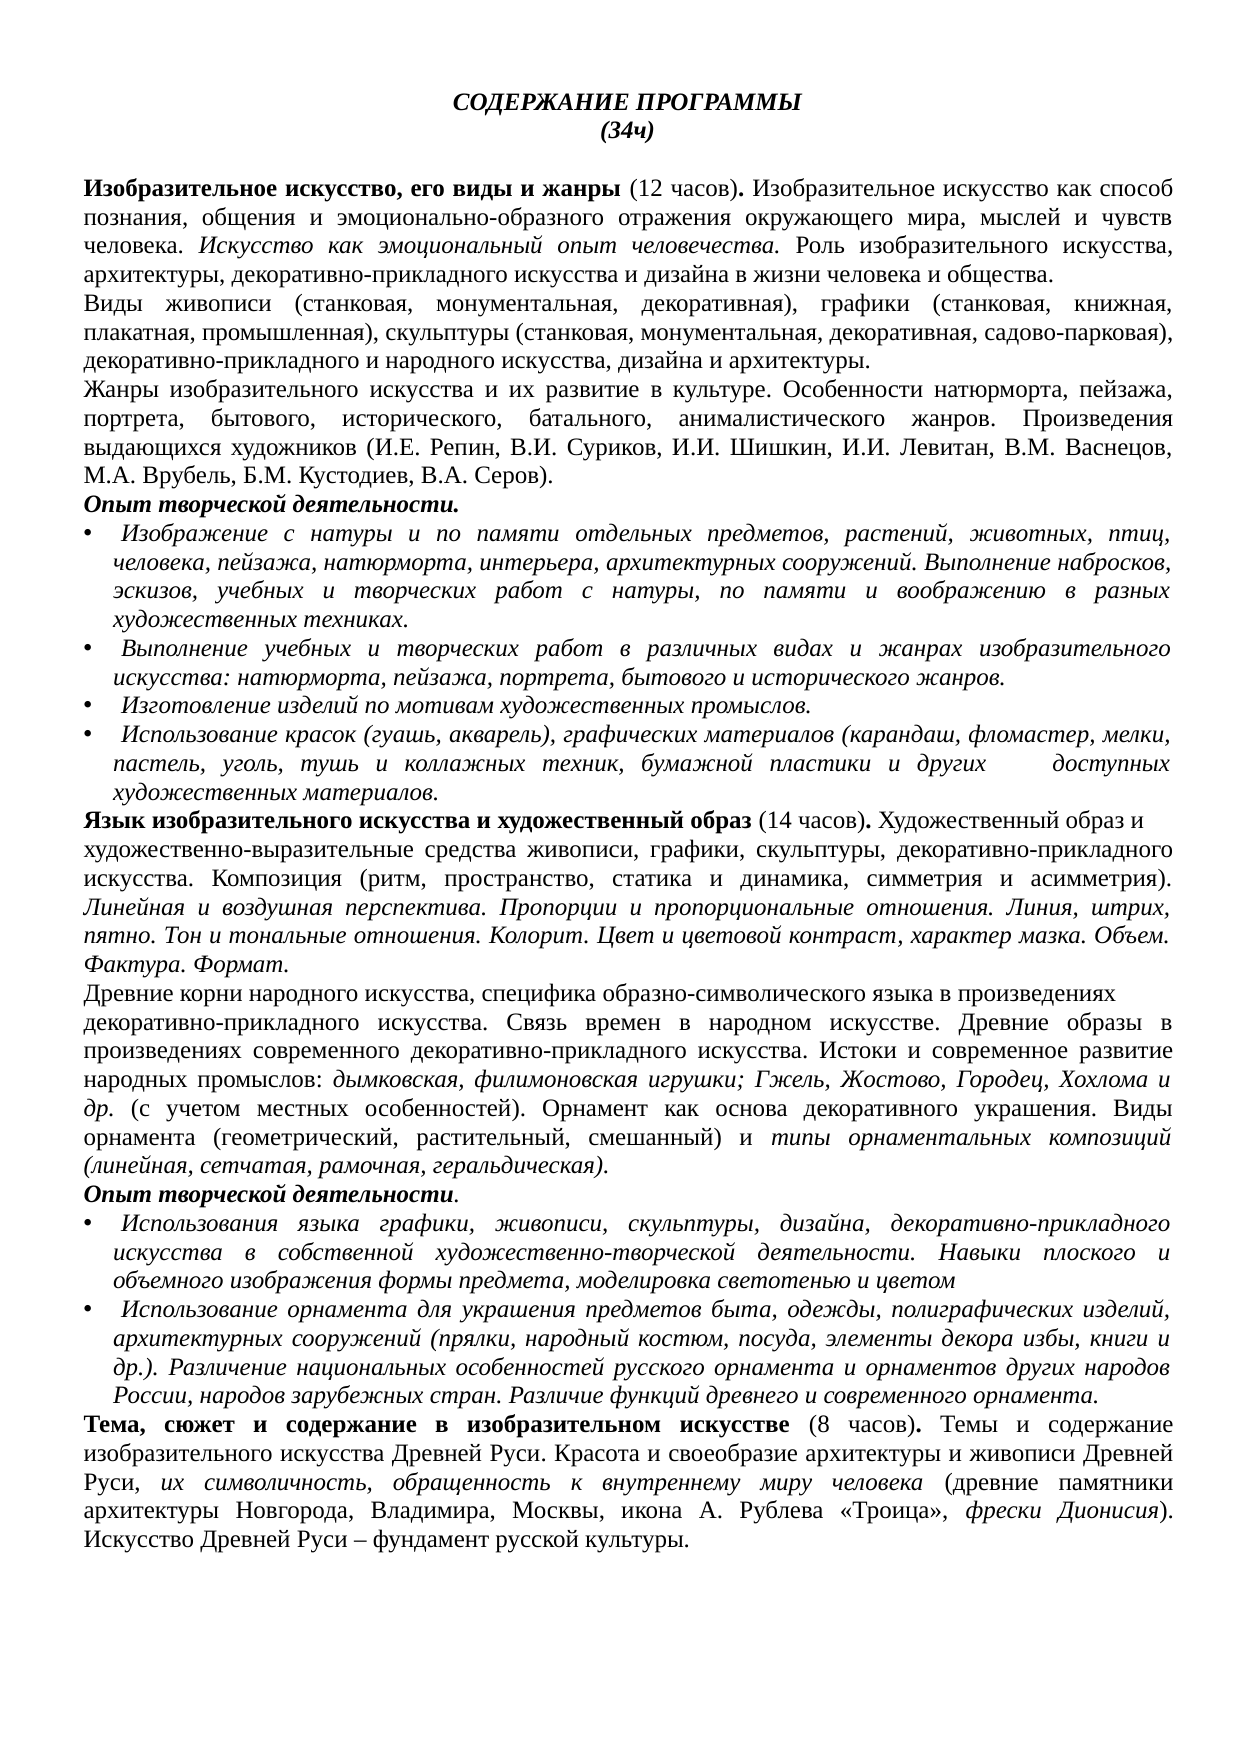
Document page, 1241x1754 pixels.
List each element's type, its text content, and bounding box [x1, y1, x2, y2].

text Опыт творческой деятельности. [83, 489, 1174, 518]
text Жанры изобразительного искусства и их развитие в культуре. Особенности натюрморта, пейзажа, портрета, бытового, исторического, батального, анималистического жанров. Произведения выдающихся художников (И.Е. Репин, В.И. Суриков, И.И. Шишкин, И.И. Левитан, В.М. Васнецов, М.А. Врубель, Б.М. Кустодиев, В.А. Серов). [83, 374, 1174, 489]
list Изображение с натуры и по памяти отдельных предметов, растений, животных, птиц, человека, пейзажа, натюрморта, интерьера, архитектурных сооружений. Выполнение набросков, эскизов, учебных и творческих работ с натуры, по памяти и воображению в разных художественных техниках. [75, 518, 1174, 633]
text декоративно-прикладного искусства. Связь времен в народном искусстве. Древние образы в произведениях современного декоративно-прикладного искусства. Истоки и современное развитие народных промыслов: дымковская, филимоновская игрушки; Гжель, Жостово, Городец, Хохлома и др. (с учетом местных особенностей). Орнамент как основа декоративного украшения. Виды орнамента (геометрический, растительный, смешанный) и типы орнаментальных композиций (линейная, сетчатая, рамочная, геральдическая). [83, 1007, 1174, 1179]
text художественно-выразительные средства живописи, графики, скульптуры, декоративно-прикладного искусства. Композиция (ритм, пространство, статика и динамика, симметрия и асимметрия). Линейная и воздушная перспектива. Пропорции и пропорциональные отношения. Линия, штрих, пятно. Тон и тональные отношения. Колорит. Цвет и цветовой контраст, характер мазка. Объем. Фактура. Формат. [83, 834, 1174, 978]
text Изобразительное искусство, его виды и жанры (12 часов). Изобразительное искусство как способ познания, общения и эмоционально-образного отражения окружающего мира, мыслей и чувств человека. Искусство как эмоциональный опыт человечества. Роль изобразительного искусства, архитектуры, декоративно-прикладного искусства и дизайна в жизни человека и общества. [83, 173, 1174, 288]
text Тема, сюжет и содержание в изобразительном искусстве (8 часов). Темы и содержание изобразительного искусства Древней Руси. Красота и своеобразие архитектуры и живописи Древней Руси, их символичность, обращенность к внутреннему миру человека (древние памятники архитектуры Новгорода, Владимира, Москвы, икона А. Рублева «Троица», фрески Дионисия). Искусство Древней Руси – фундамент русской культуры. [83, 1409, 1174, 1553]
text Виды живописи (станковая, монументальная, декоративная), графики (станковая, книжная, плакатная, промышленная), скульптуры (станковая, монументальная, декоративная, садово-парковая), декоративно-прикладного и народного искусства, дизайна и архитектуры. [83, 288, 1174, 374]
list Использование красок (гуашь, акварель), графических материалов (карандаш, фломастер, мелки, пастель, уголь, тушь и коллажных техник, бумажной пластики и других доступных художественных материалов. [75, 719, 1174, 805]
list Изготовление изделий по мотивам художественных промыслов. [75, 690, 1174, 719]
text (34ч) [83, 115, 1174, 144]
list Использование орнамента для украшения предметов быта, одежды, полиграфических изделий, архитектурных сооружений (прялки, народный костюм, посуда, элементы декора избы, книги и др.). Различение национальных особенностей русского орнамента и орнаментов других народов России, народов зарубежных стран. Различие функций древнего и современного орнамента. [75, 1294, 1174, 1409]
text Древние корни народного искусства, специфика образно-символического языка в произведениях [83, 978, 1174, 1007]
text Опыт творческой деятельности. [83, 1179, 1174, 1208]
list Выполнение учебных и творческих работ в различных видах и жанрах изобразительного искусства: натюрморта, пейзажа, портрета, бытового и исторического жанров. [75, 633, 1174, 690]
text СОДЕРЖАНИЕ ПРОГРАММЫ [83, 87, 1174, 115]
text Язык изобразительного искусства и художественный образ (14 часов). Художественный образ и [83, 805, 1174, 834]
list Использования языка графики, живописи, скульптуры, дизайна, декоративно-прикладного искусства в собственной художественно-творческой деятельности. Навыки плоского и объемного изображения формы предмета, моделировка светотенью и цветом [75, 1208, 1174, 1294]
